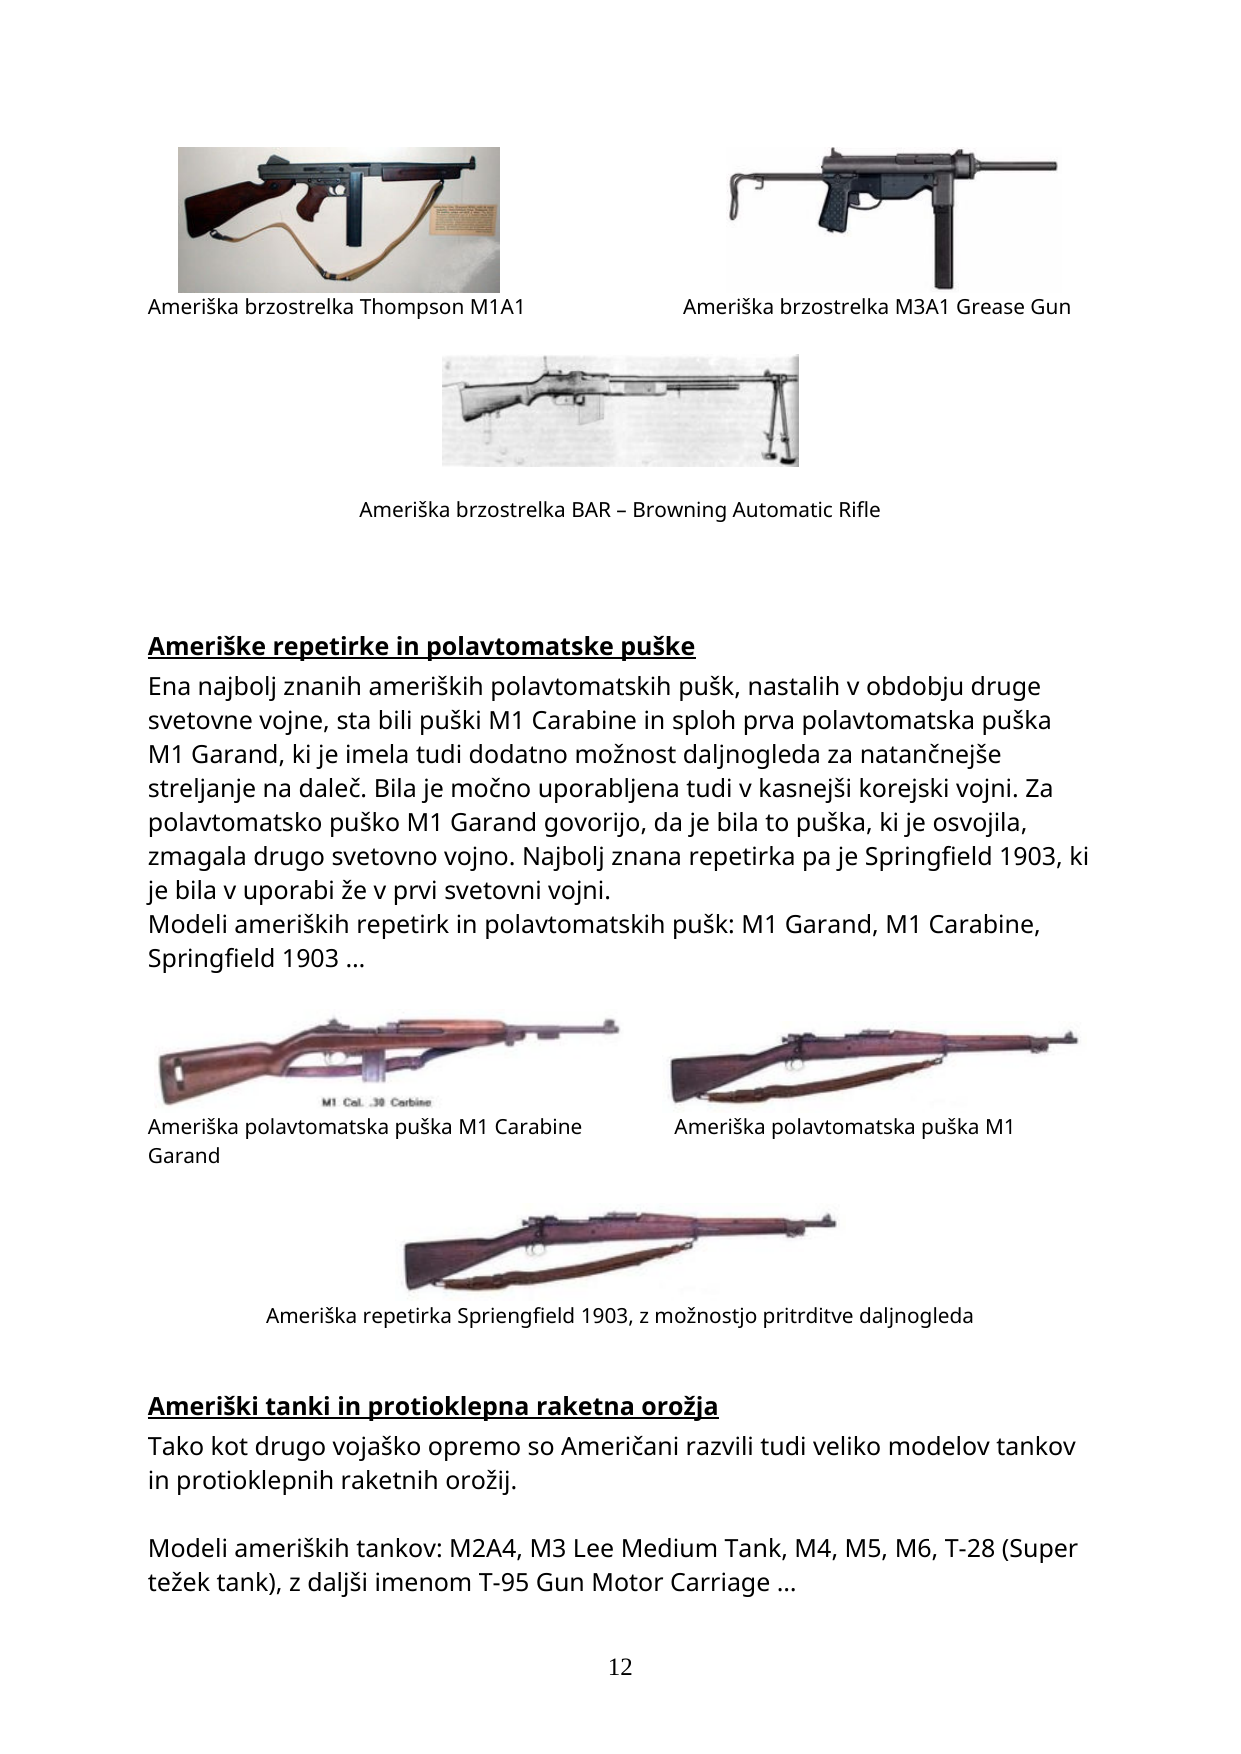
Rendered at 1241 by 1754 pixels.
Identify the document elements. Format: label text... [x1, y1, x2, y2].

picture [442, 354, 799, 467]
text Ena najbolj znanih ameriških polavtomatskih pušk, nastalih v obdobju druge svetovne vojne, sta bili puški M1 Carabine in sploh prva polavtomatska puška M1 Garand, ki je imela tudi dodatno možnost daljnogleda za natančnejše streljanje na daleč. Bila je močno uporabljena tudi v kasnejši korejski vojni. Za polavtomatsko puško M1 Garand govorijo, da je bila to puška, ki je osvojila, zmagala drugo svetovno vojno. Najbolj znana repetirka pa je Springfield 1903, ki je bila v uporabi že v prvi svetovni vojni. [148, 669, 1093, 907]
picture [154, 1009, 624, 1113]
text Tako kot drugo vojaško opremo so Američani razvili tudi veliko modelov tankov in protioklepnih raketnih orožij. [148, 1429, 1093, 1497]
text Ameriška polavtomatska puška M1 Carabine Ameriška polavtomatska puška M1 Garand [148, 1112, 1093, 1169]
picture [662, 1021, 1087, 1113]
text Modeli ameriških tankov: M2A4, M3 Lee Medium Tank, M4, M5, M6, T-28 (Super težek tank), z daljši imenom T-95 Gun Motor Carriage … [148, 1531, 1093, 1599]
picture [395, 1203, 846, 1301]
picture [178, 147, 500, 293]
text Ameriška brzostrelka BAR – Browning Automatic Rifle [148, 496, 1093, 524]
text Modeli ameriških repetirk in polavtomatskih pušk: M1 Garand, M1 Carabine, Springfield 1903 … [148, 907, 1093, 975]
text Ameriška repetirka Spriengfield 1903, z možnostjo pritrditve daljnogleda [148, 1301, 1093, 1329]
picture [726, 147, 1062, 293]
subtitle Ameriški tanki in protioklepna raketna orožja [148, 1388, 1093, 1423]
subtitle Ameriške repetirke in polavtomatske puške [148, 628, 1093, 662]
text Ameriška brzostrelka Thompson M1A1 Ameriška brzostrelka M3A1 Grease Gun [148, 292, 1093, 321]
